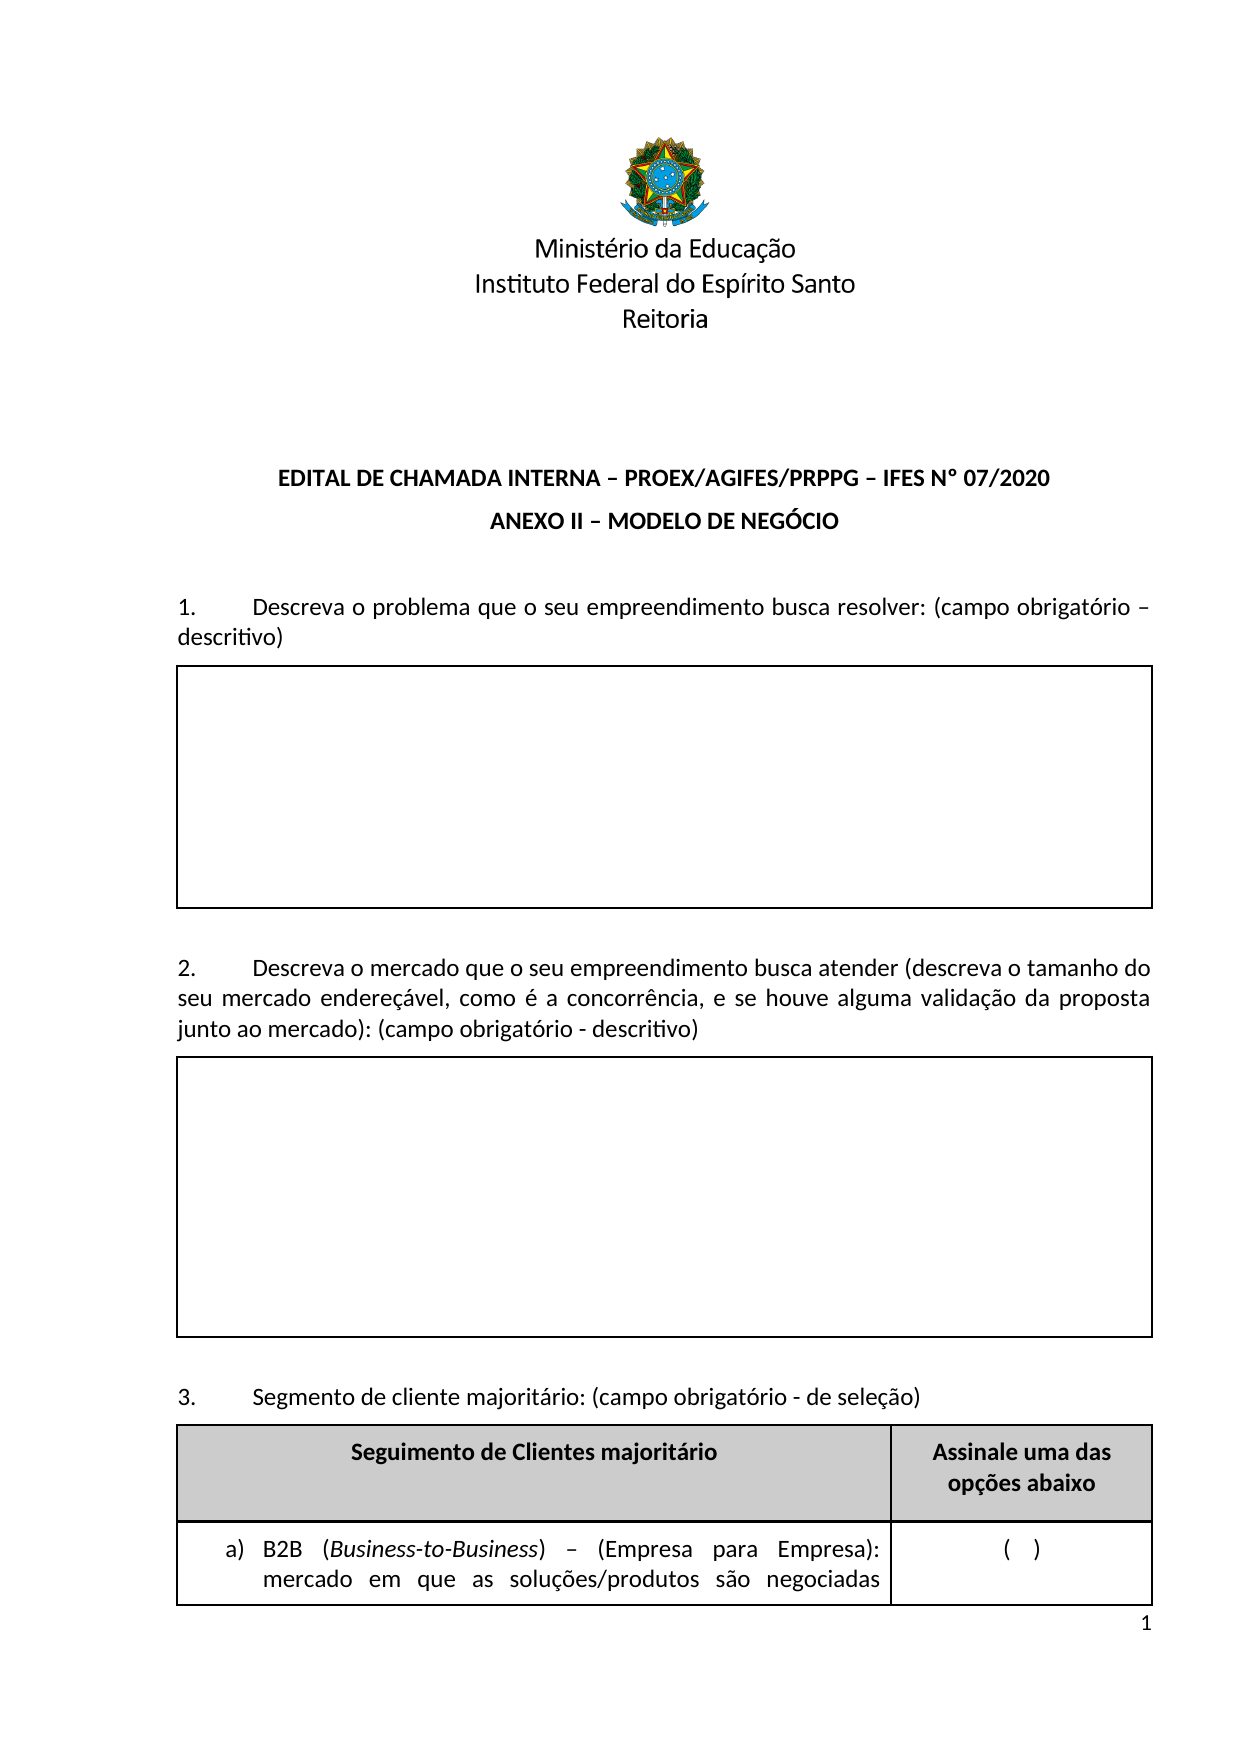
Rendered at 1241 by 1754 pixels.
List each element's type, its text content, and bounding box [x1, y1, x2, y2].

table_header Assinale uma das opções abaixo [892, 1426, 1151, 1520]
table_cell ( ) [892, 1523, 1151, 1604]
table_header [178, 667, 1151, 907]
list Descreva o mercado que o seu empreendimento busca atender (descreva o tamanho do seu mercado endereçável, como é a concorrência, e se houve alguma validação da proposta junto ao mercado): (campo obrigatório - descritivo) [177, 952, 1152, 1043]
table_cell B2B (Business-to-Business) – (Empresa para Empresa): mercado em que as soluções/produtos são negociadas [178, 1523, 890, 1604]
text EDITAL DE CHAMADA INTERNA – PROEX/AGIFES/PRPPG – IFES Nº 07/2020 [177, 462, 1152, 493]
table_header Seguimento de Clientes majoritário [178, 1426, 890, 1520]
list Segmento de cliente majoritário: (campo obrigatório - de seleção) [177, 1381, 1152, 1412]
list Descreva o problema que o seu empreendimento busca resolver: (campo obrigatório – descritivo) [177, 591, 1152, 652]
text ANEXO II – MODELO DE NEGÓCIO [177, 505, 1152, 536]
table_header [178, 1058, 1151, 1336]
picture [400, 118, 929, 356]
